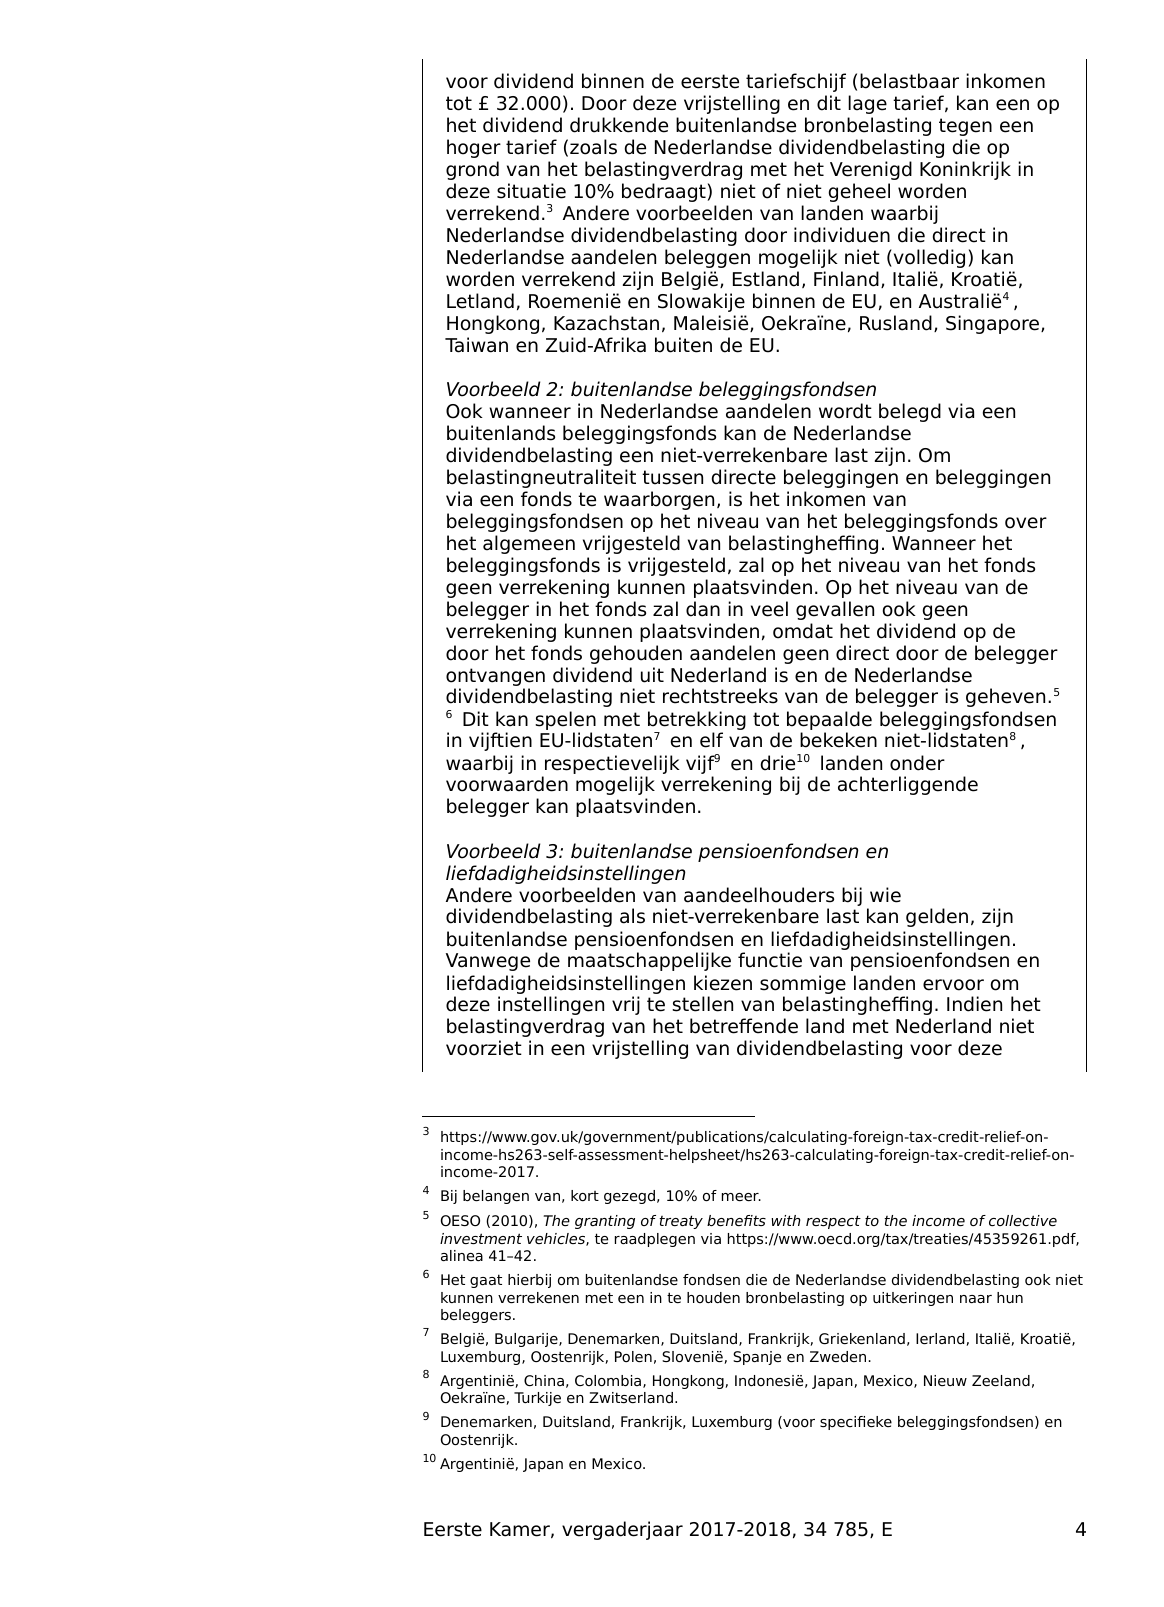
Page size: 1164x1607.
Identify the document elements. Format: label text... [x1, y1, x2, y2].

table_header voor dividend binnen de eerste tariefschijf (belastbaar inkomen tot £ 32.000). Door deze vrijstelling en dit lage tarief, kan een op het dividend drukkende buitenlandse bronbelasting tegen een hoger tarief (zoals de Nederlandse dividendbelasting die op grond van het belastingverdrag met het Verenigd Koninkrijk in deze situatie 10% bedraagt) niet of niet geheel worden verrekend. Andere voorbeelden van landen waarbij Nederlandse dividendbelasting door individuen die direct in Nederlandse aandelen beleggen mogelijk niet (volledig) kan worden verrekend zijn België, Estland, Finland, Italië, Kroatië, Letland, Roemenië en Slowakije binnen de EU, en Australië, Hongkong, Kazachstan, Maleisië, Oekraïne, Rusland, Singapore, Taiwan en Zuid-Afrika buiten de EU. Voorbeeld 2: buitenlandse beleggingsfondsen Ook wanneer in Nederlandse aandelen wordt belegd via een buitenlands beleggingsfonds kan de Nederlandse dividendbelasting een niet-verrekenbare last zijn. Om belastingneutraliteit tussen directe beleggingen en beleggingen via een fonds te waarborgen, is het inkomen van beleggingsfondsen op het niveau van het beleggingsfonds over het algemeen vrijgesteld van belastingheffing. Wanneer het beleggingsfonds is vrijgesteld, zal op het niveau van het fonds geen verrekening kunnen plaatsvinden. Op het niveau van de belegger in het fonds zal dan in veel gevallen ook geen verrekening kunnen plaatsvinden, omdat het dividend op de door het fonds gehouden aandelen geen direct door de belegger ontvangen dividend uit Nederland is en de Nederlandse dividendbelasting niet rechtstreeks van de belegger is geheven. Dit kan spelen met betrekking tot bepaalde beleggingsfondsen in vijftien EU-lidstaten en elf van de bekeken niet-lidstaten, waarbij in respectievelijk vijf en drie landen onder voorwaarden mogelijk verrekening bij de achterliggende belegger kan plaatsvinden. Voorbeeld 3: buitenlandse pensioenfondsen en liefdadigheidsinstellingen Andere voorbeelden van aandeelhouders bij wie dividendbelasting als niet-verrekenbare last kan gelden, zijn buitenlandse pensioenfondsen en liefdadigheidsinstellingen. Vanwege de maatschappelijke functie van pensioenfondsen en liefdadigheidsinstellingen kiezen sommige landen ervoor om deze instellingen vrij te stellen van belastingheffing. Indien het belastingverdrag van het betreffende land met Nederland niet voorziet in een vrijstelling van dividendbelasting voor deze [423, 59, 1086, 1072]
